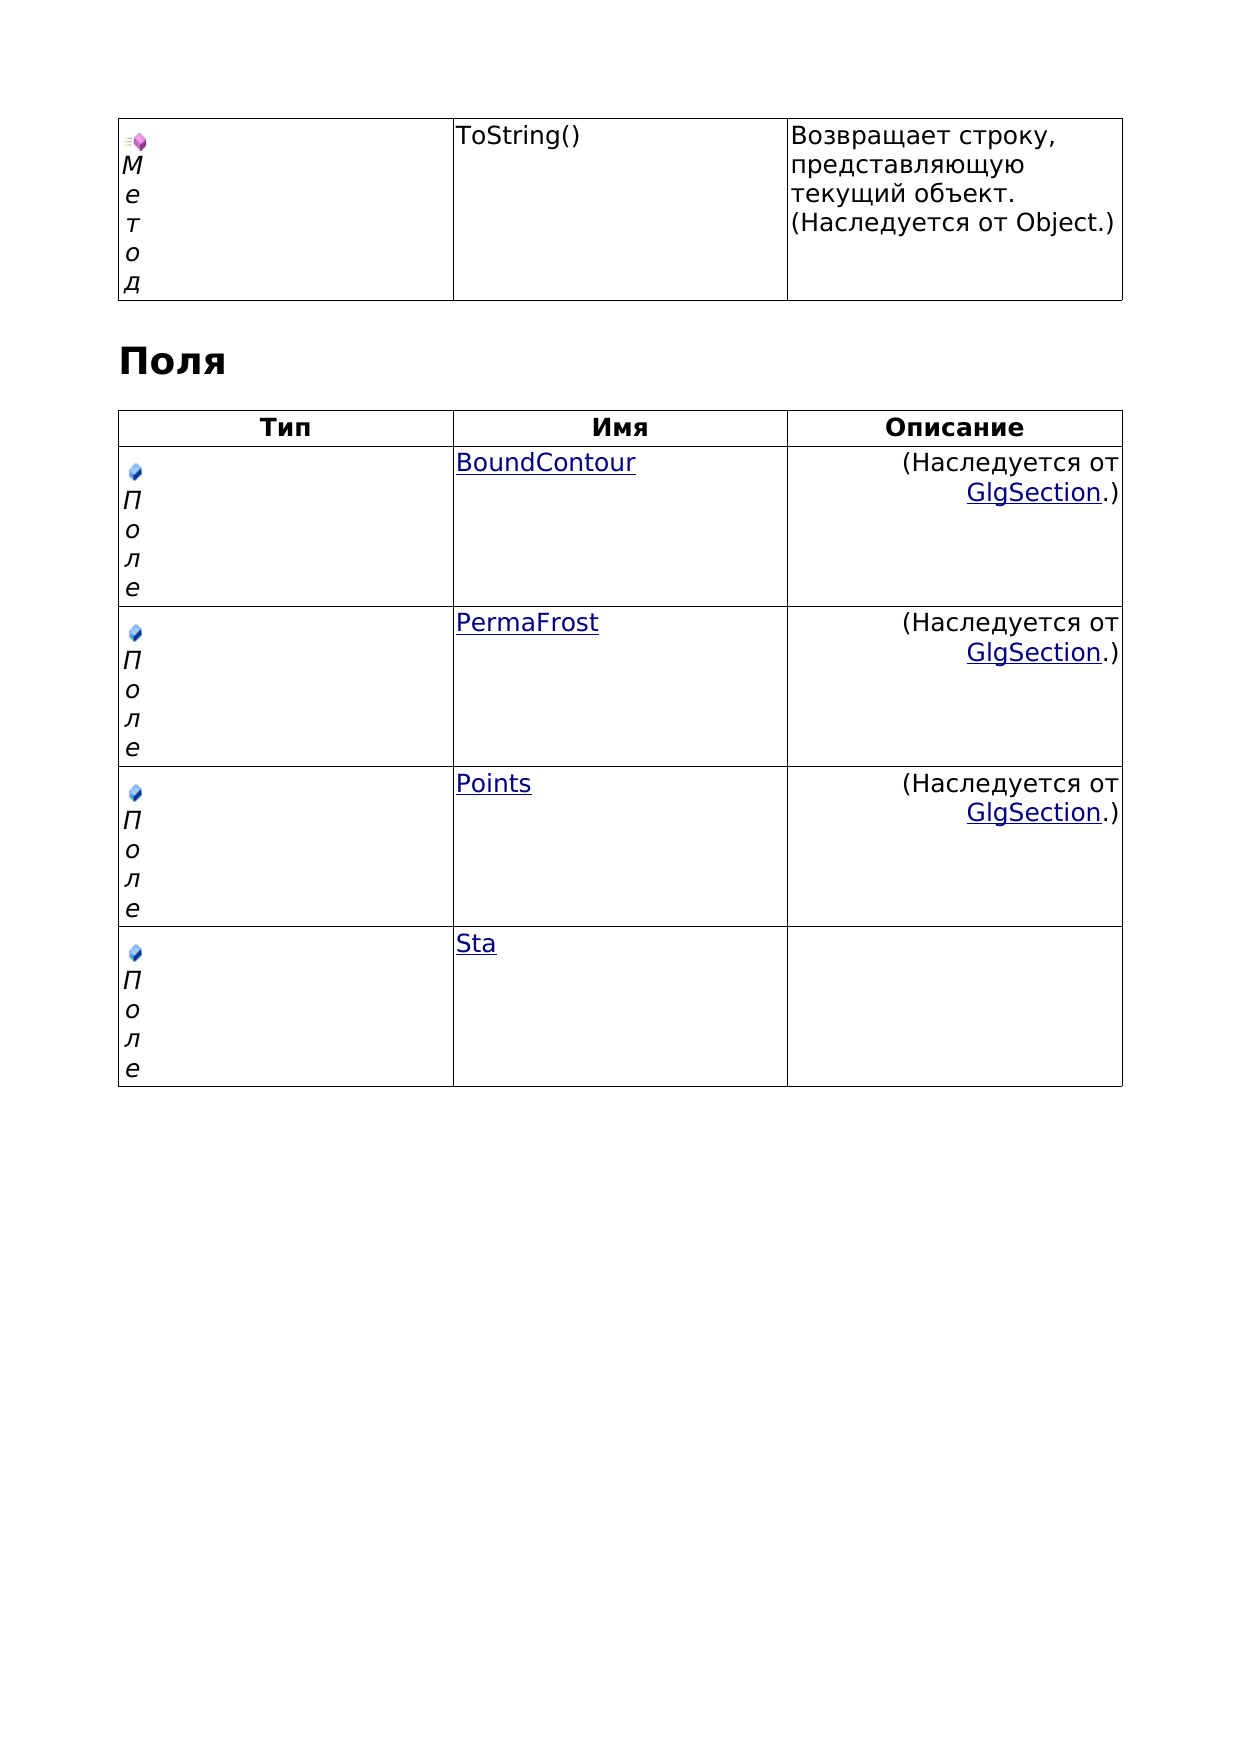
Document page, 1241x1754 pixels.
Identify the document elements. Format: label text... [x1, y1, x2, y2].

subtitle Поля [118, 339, 1122, 383]
table_cell (Наследуется от GlgSection.) [788, 767, 1122, 926]
picture [121, 941, 147, 967]
table_header Описание [788, 411, 1122, 446]
table_cell (Наследуется от GlgSection.) [788, 447, 1122, 606]
table_cell [119, 119, 453, 299]
table_header Тип [119, 411, 453, 446]
table_header Имя [454, 411, 787, 446]
table_cell [788, 927, 1122, 1086]
table_cell PermaFrost [454, 607, 787, 766]
table_cell Возвращает строку, представляющую текущий объект. (Наследуется от Object.) [788, 119, 1122, 299]
table_cell [119, 447, 453, 606]
table_cell [119, 767, 453, 926]
picture [121, 621, 147, 647]
table_cell (Наследуется от GlgSection.) [788, 607, 1122, 766]
table_cell BoundContour [454, 447, 787, 606]
table_cell [119, 607, 453, 766]
picture [121, 133, 147, 151]
picture [121, 781, 147, 807]
table_cell ToString() [454, 119, 787, 299]
table_cell Points [454, 767, 787, 926]
table_cell [119, 927, 453, 1086]
picture [121, 461, 147, 486]
table_cell Sta [454, 927, 787, 1086]
